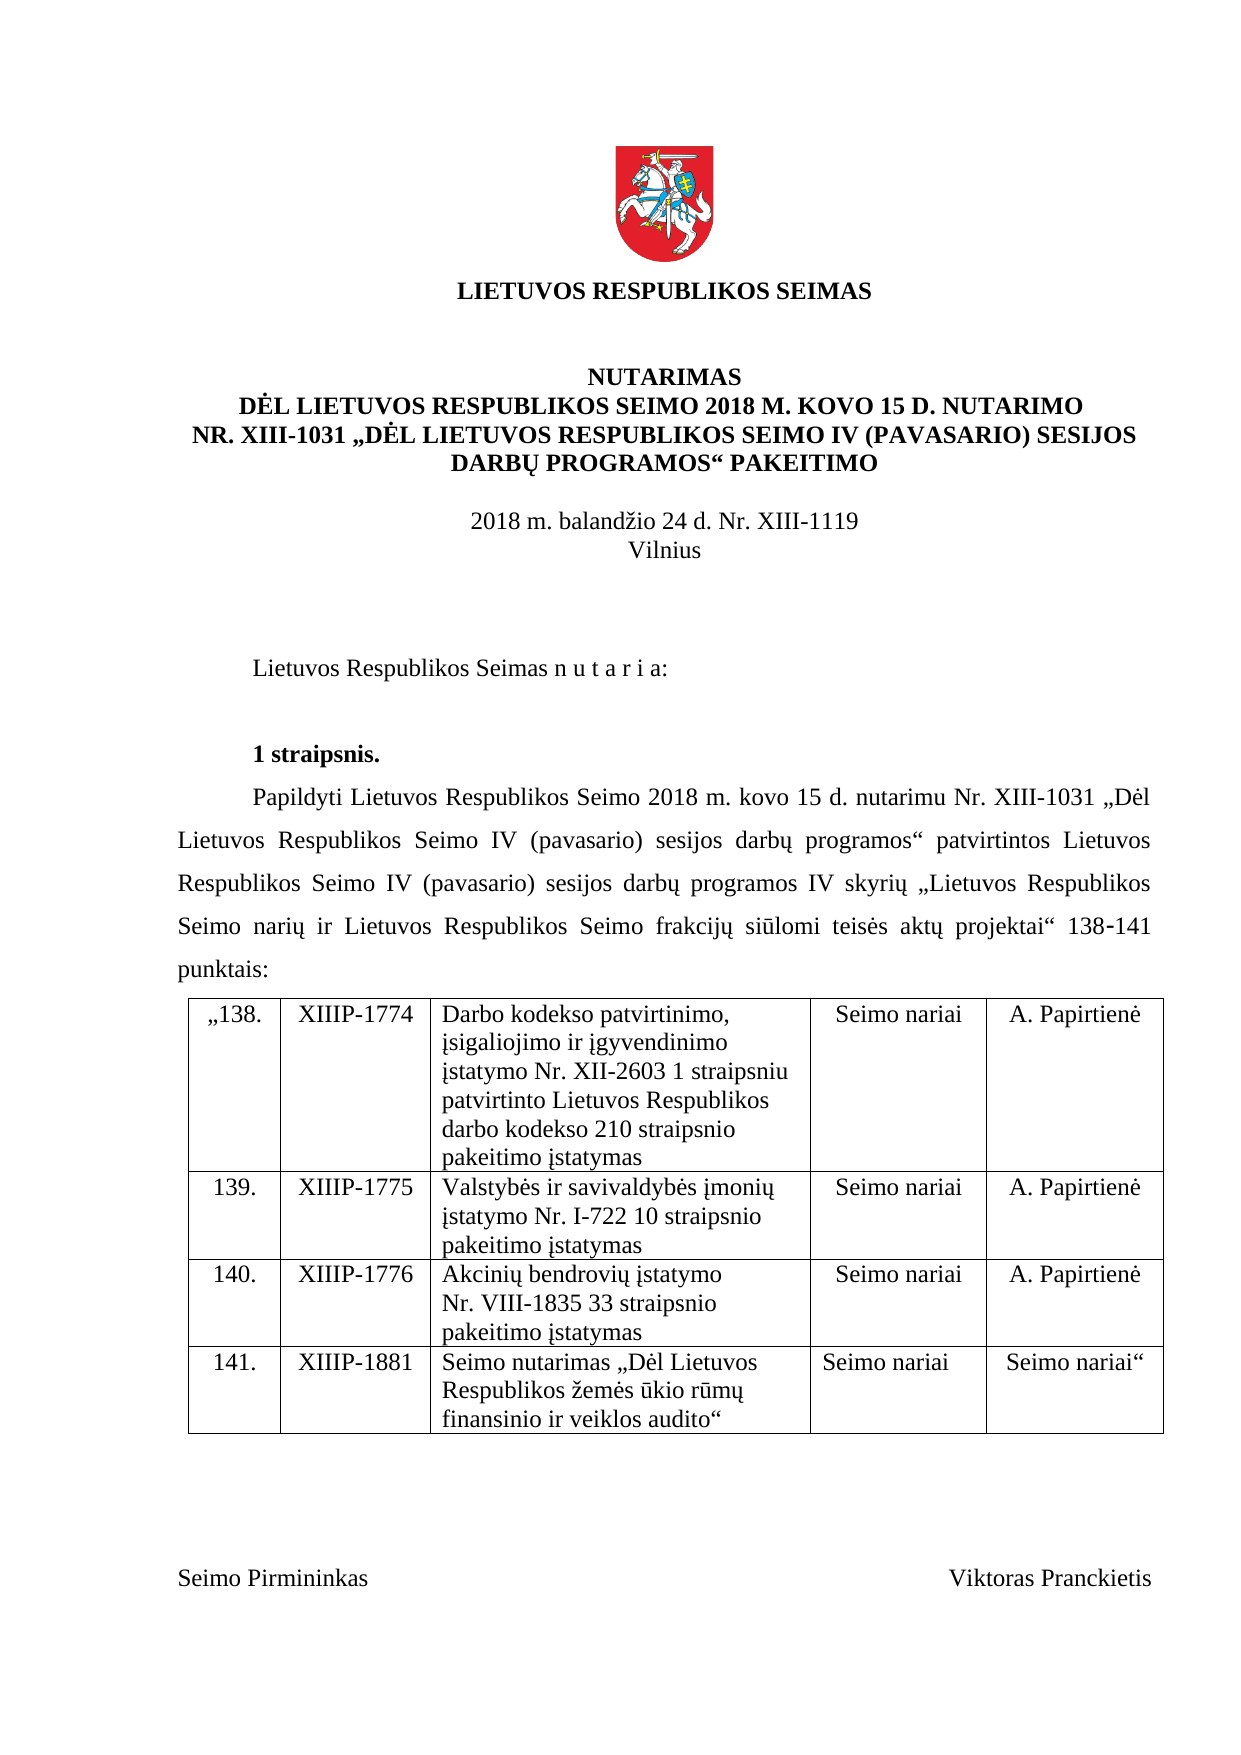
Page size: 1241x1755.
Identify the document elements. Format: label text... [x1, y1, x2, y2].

text Papildyti Lietuvos Respublikos Seimo 2018 m. kovo 15 d. nutarimu Nr. XIII-1031 „Dėl Lietuvos Respublikos Seimo IV (pavasario) sesijos darbų programos“ patvirtintos Lietuvos Respublikos Seimo IV (pavasario) sesijos darbų programos IV skyrių „Lietuvos Respublikos Seimo narių ir Lietuvos Respublikos Seimo frakcijų siūlomi teisės aktų projektai“ 138141 punktais: [177, 782, 1152, 983]
text 1 straipsnis. [177, 739, 1152, 768]
table_cell 139. [189, 1172, 280, 1258]
table_header Seimo nariai [811, 999, 986, 1171]
table_header „138. [189, 999, 280, 1171]
table_cell Seimo nariai [811, 1172, 986, 1258]
table_header XIIIP-1774 [281, 999, 430, 1171]
text DĖL LIETUVOS RESPUBLIKOS SEIMO 2018 M. KOVO 15 D. NUTARIMO NR. XIII-1031 „DĖL LIETUVOS RESPUBLIKOS SEIMO IV (PAVASARIO) SESIJOS DARBŲ PROGRAMOS“ PAKEITIMO [177, 391, 1152, 477]
table_cell Seimo nutarimas „Dėl Lietuvos Respublikos žemės ūkio rūmų finansinio ir veiklos audito“ [431, 1347, 810, 1433]
text NUTARIMAS [177, 362, 1152, 391]
table_header Darbo kodekso patvirtinimo, įsigaliojimo ir įgyvendinimo įstatymo Nr. XII-2603 1 straipsniu patvirtinto Lietuvos Respublikos darbo kodekso 210 straipsnio pakeitimo įstatymas [431, 999, 810, 1171]
text 2018 m. balandžio 24 d. Nr. XIII-1119 [177, 506, 1152, 535]
table_cell Akcinių bendrovių įstatymo Nr. VIII-1835 33 straipsnio pakeitimo įstatymas [431, 1260, 810, 1346]
table_cell Seimo nariai [811, 1260, 986, 1346]
table_cell XIIIP-1881 [281, 1347, 430, 1433]
table_cell A. Papirtienė [987, 1172, 1163, 1258]
table_cell A. Papirtienė [987, 1260, 1163, 1346]
table_cell XIIIP-1776 [281, 1260, 430, 1346]
table_cell XIIIP-1775 [281, 1172, 430, 1258]
text Vilnius [177, 535, 1152, 563]
table_cell Valstybės ir savivaldybės įmonių įstatymo Nr. I-722 10 straipsnio pakeitimo įstatymas [431, 1172, 810, 1258]
text LIETUVOS RESPUBLIKOS SEIMAS [177, 276, 1152, 305]
table_cell 140. [189, 1260, 280, 1346]
table_cell 141. [189, 1347, 280, 1433]
text Lietuvos Respublikos Seimas n u t a r i a: [177, 653, 1152, 681]
table_cell Seimo nariai“ [987, 1347, 1163, 1433]
table_header A. Papirtienė [987, 999, 1163, 1171]
table_cell Seimo nariai [811, 1347, 986, 1433]
text Seimo Pirmininkas Viktoras Pranckietis [177, 1563, 1152, 1592]
